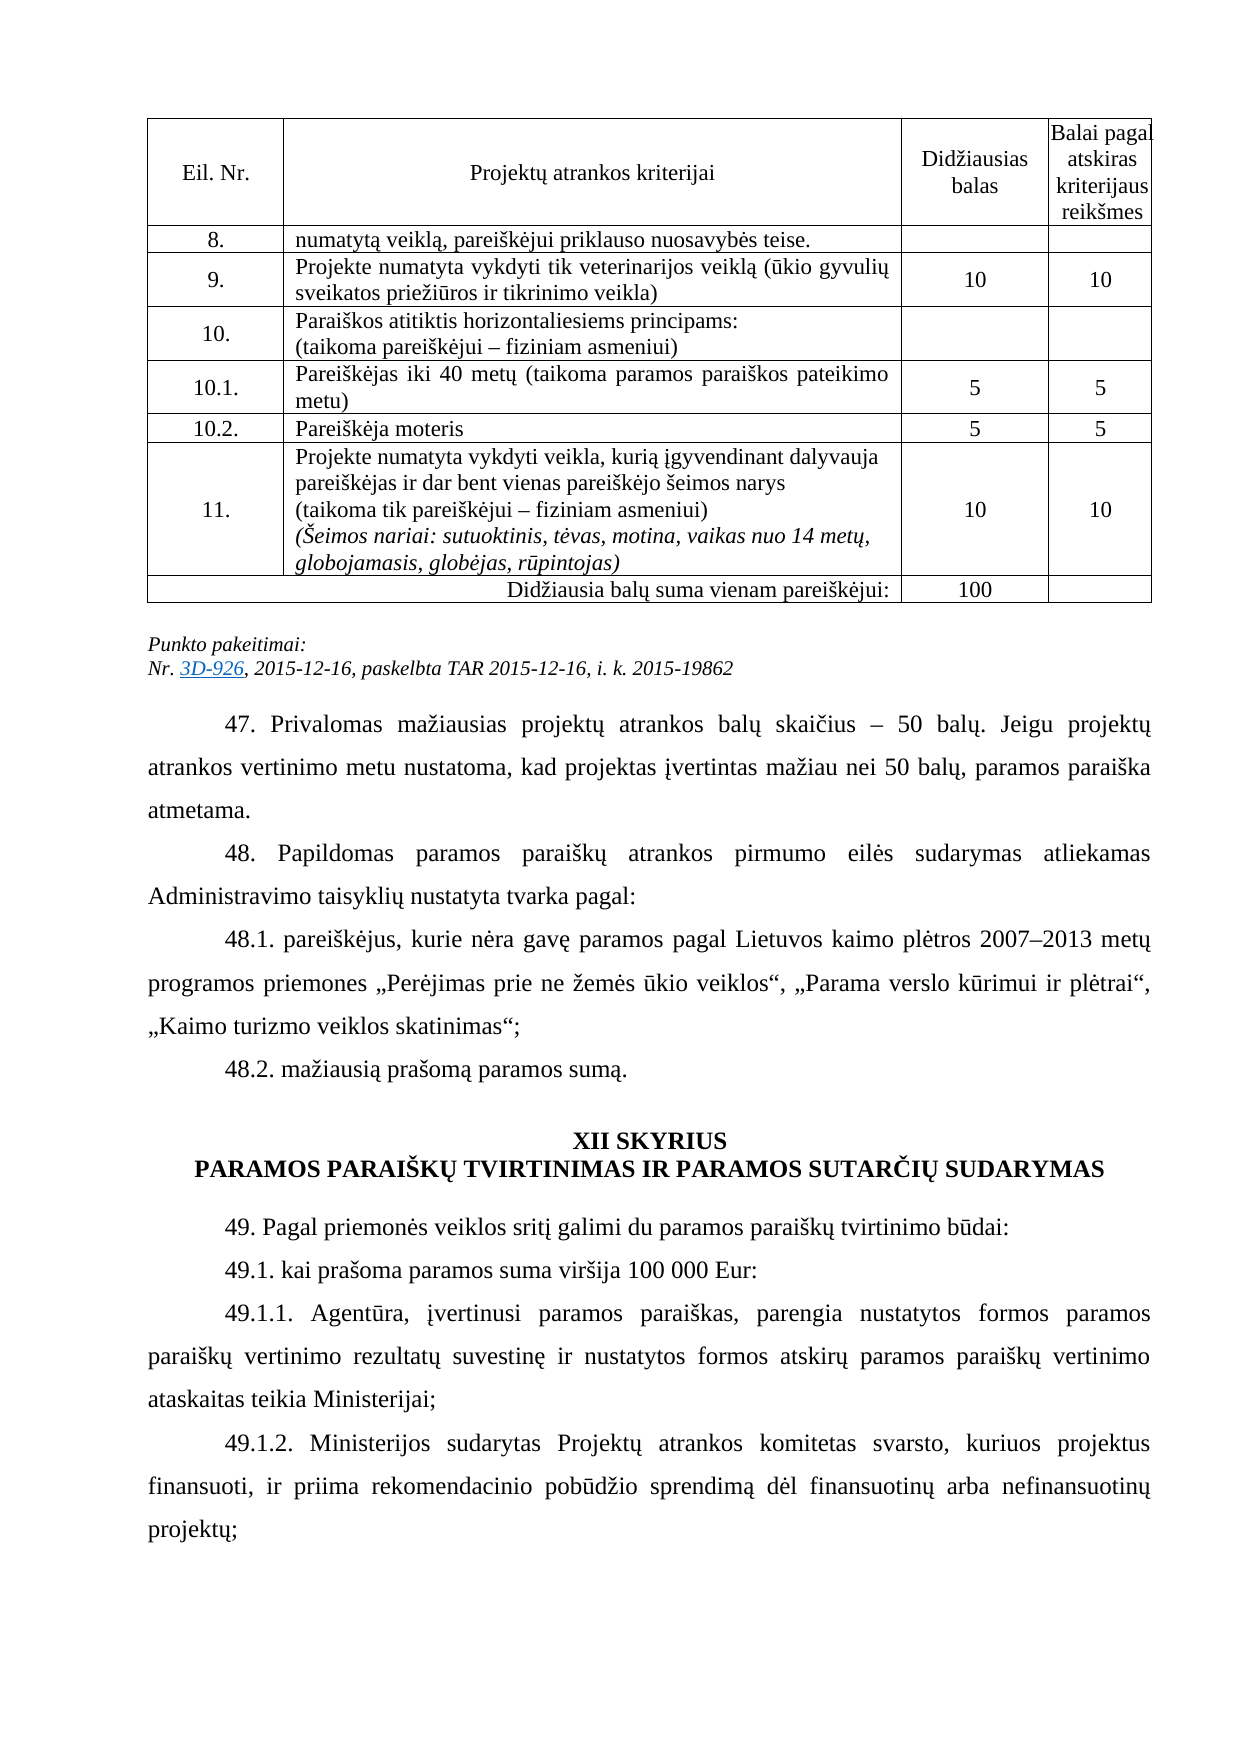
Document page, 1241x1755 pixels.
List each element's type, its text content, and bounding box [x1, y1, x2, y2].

table_cell [1049, 576, 1151, 602]
table_cell 10 [1049, 443, 1151, 575]
text PARAMOS PARAIŠKŲ TVIRTINIMAS IR PARAMOS SUTARČIŲ SUDARYMAS [148, 1154, 1152, 1183]
table_cell numatytą veiklą, pareiškėjui priklauso nuosavybės teise. [284, 226, 901, 252]
table_cell Pareiškėja moteris [284, 414, 901, 442]
table_cell 100 [902, 576, 1048, 602]
text 48. Papildomas paramos paraiškų atrankos pirmumo eilės sudarymas atliekamas Administravimo taisyklių nustatyta tvarka pagal: [148, 838, 1152, 910]
text 49.1. kai prašoma paramos suma viršija 100 000 Eur: [148, 1255, 1152, 1284]
table_cell 8. [148, 226, 283, 252]
table_header Eil. Nr. [148, 119, 283, 224]
table_header Balai pagal atskiras kriterijaus reikšmes [1049, 119, 1151, 224]
text 49.1.2. Ministerijos sudarytas Projektų atrankos komitetas svarsto, kuriuos projektus finansuoti, ir priima rekomendacinio pobūdžio sprendimą dėl finansuotinų arba nefinansuotinų projektų; [148, 1428, 1152, 1543]
text XII SKYRIUS [148, 1126, 1152, 1154]
table_header Didžiausias balas [902, 119, 1048, 224]
table_cell [902, 307, 1048, 359]
text 47. Privalomas mažiausias projektų atrankos balų skaičius – 50 balų. Jeigu projektų atrankos vertinimo metu nustatoma, kad projektas įvertintas mažiau nei 50 balų, paramos paraiška atmetama. [148, 709, 1152, 824]
table_cell [902, 226, 1048, 252]
table_cell Projekte numatyta vykdyti veikla, kurią įgyvendinant dalyvauja pareiškėjas ir dar bent vienas pareiškėjo šeimos narys (taikoma tik pareiškėjui – fiziniam asmeniui) (Šeimos nariai: sutuoktinis, tėvas, motina, vaikas nuo 14 metų, globojamasis, globėjas, rūpintojas) [284, 443, 901, 575]
table_cell Pareiškėjas iki 40 metų (taikoma paramos paraiškos pateikimo metu) [284, 361, 901, 413]
text 48.1. pareiškėjus, kurie nėra gavę paramos pagal Lietuvos kaimo plėtros 2007–2013 metų programos priemones „Perėjimas prie ne žemės ūkio veiklos“, „Parama verslo kūrimui ir plėtrai“, „Kaimo turizmo veiklos skatinimas“; [148, 924, 1152, 1039]
text Punkto pakeitimai: [148, 632, 1152, 656]
table_cell 5 [1049, 414, 1151, 442]
text 48.2. mažiausią prašomą paramos sumą. [148, 1054, 1152, 1083]
text 49. Pagal priemonės veiklos sritį galimi du paramos paraiškų tvirtinimo būdai: [148, 1212, 1152, 1241]
table_cell [1049, 307, 1151, 359]
table_cell 10.2. [148, 414, 283, 442]
table_cell 9. [148, 253, 283, 306]
table_cell [1049, 226, 1151, 252]
table_cell 11. [148, 443, 283, 575]
table_cell 10 [1049, 253, 1151, 306]
table_cell 10.1. [148, 361, 283, 413]
table_cell 5 [902, 361, 1048, 413]
text Nr. 3D-926, 2015-12-16, paskelbta TAR 2015-12-16, i. k. 2015-19862 [148, 656, 1152, 680]
table_cell Didžiausia balų suma vienam pareiškėjui: [148, 576, 901, 602]
table_cell 10. [148, 307, 283, 359]
table_cell Paraiškos atitiktis horizontaliesiems principams: (taikoma pareiškėjui – fiziniam asmeniui) [284, 307, 901, 359]
text 49.1.1. Agentūra, įvertinusi paramos paraiškas, parengia nustatytos formos paramos paraiškų vertinimo rezultatų suvestinę ir nustatytos formos atskirų paramos paraiškų vertinimo ataskaitas teikia Ministerijai; [148, 1298, 1152, 1413]
table_cell Projekte numatyta vykdyti tik veterinarijos veiklą (ūkio gyvulių sveikatos priežiūros ir tikrinimo veikla) [284, 253, 901, 306]
table_cell 5 [902, 414, 1048, 442]
table_cell 5 [1049, 361, 1151, 413]
table_header Projektų atrankos kriterijai [284, 119, 901, 224]
table_cell 10 [902, 443, 1048, 575]
table_cell 10 [902, 253, 1048, 306]
